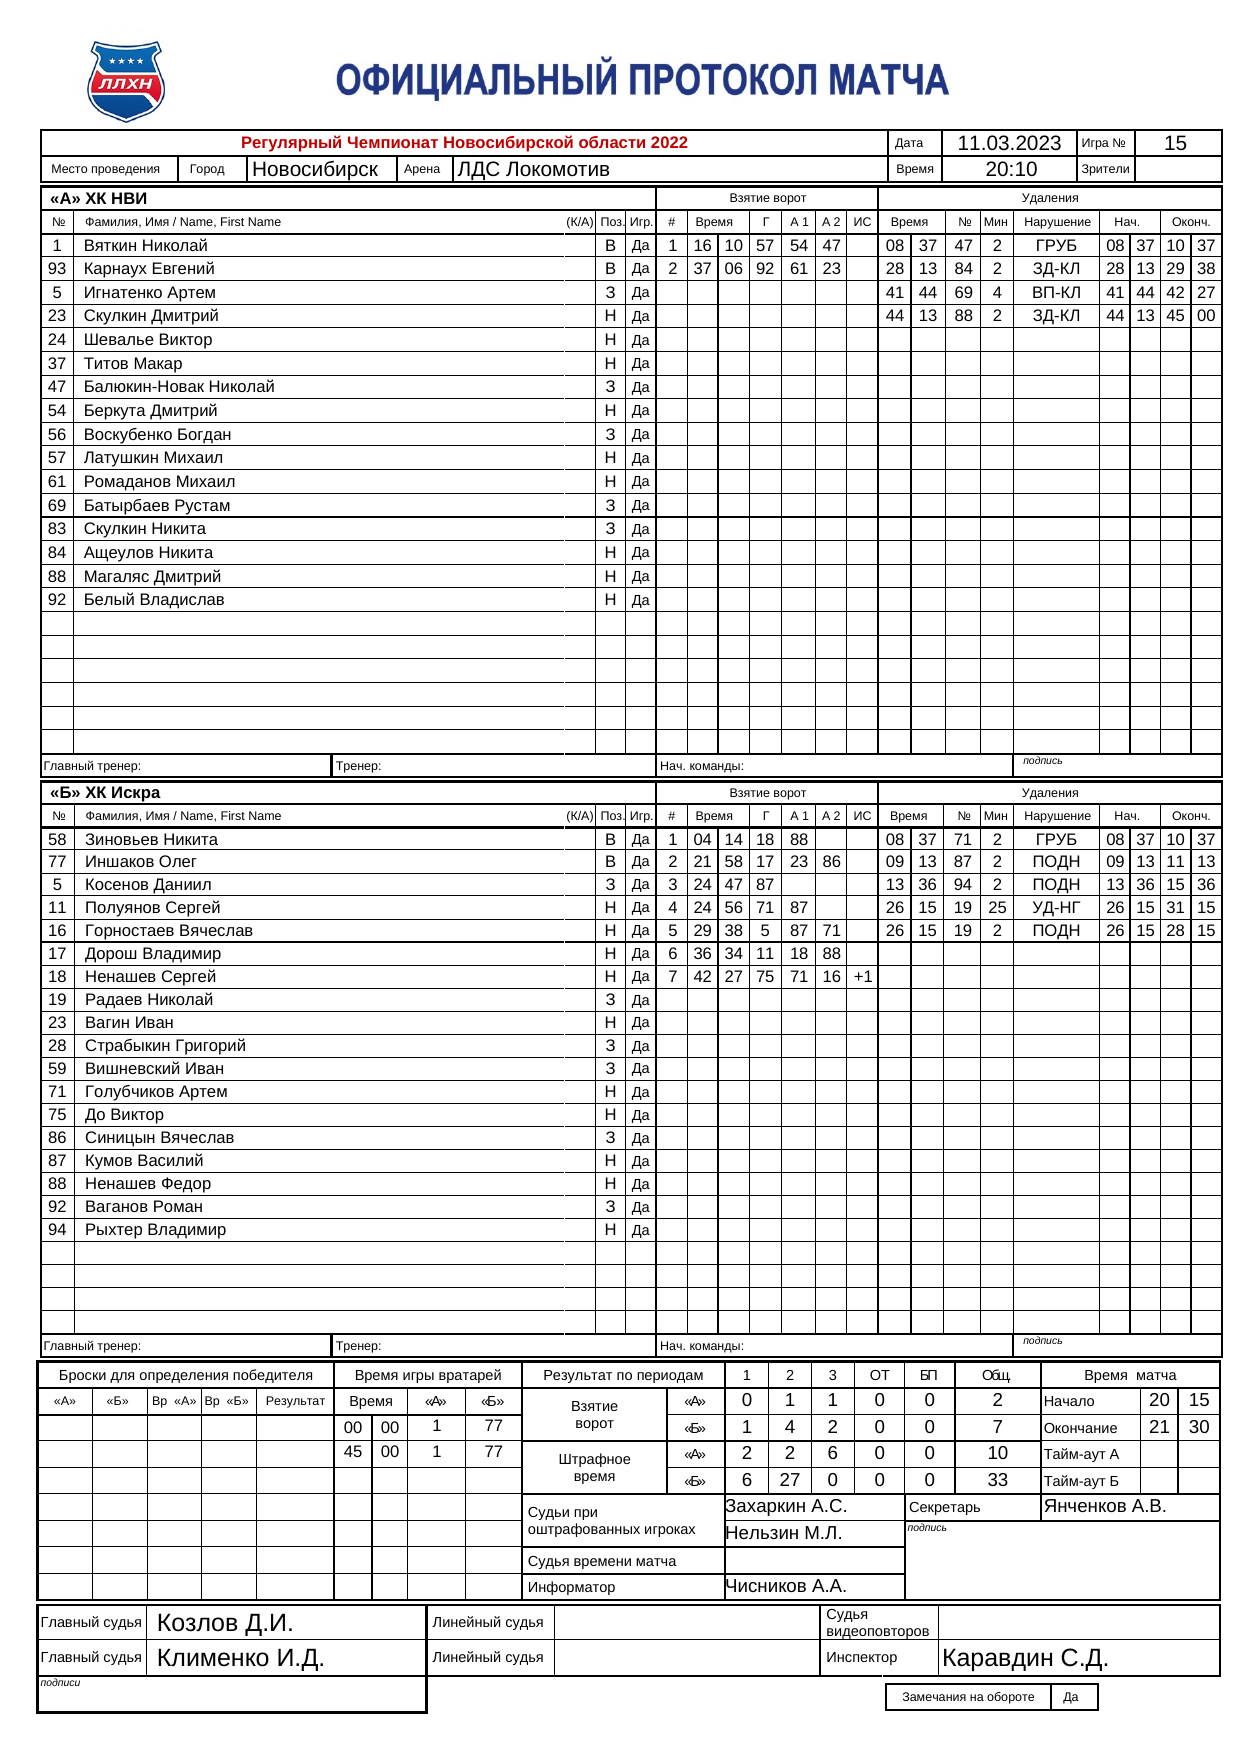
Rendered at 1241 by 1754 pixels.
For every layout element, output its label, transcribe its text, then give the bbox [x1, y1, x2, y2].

table_cell Да [626, 423, 655, 445]
table_cell Город [179, 157, 246, 181]
table_cell [1100, 541, 1129, 564]
table_cell 16 [688, 235, 717, 256]
table_cell 10 [1161, 235, 1190, 256]
table_cell [688, 1150, 717, 1172]
table_cell [750, 612, 781, 634]
table_cell [1161, 943, 1190, 964]
table_cell [847, 352, 877, 374]
table_cell Секретарь [906, 1495, 1040, 1520]
table_cell [1131, 730, 1160, 753]
table_cell «А» [668, 1442, 724, 1467]
table_cell [688, 1196, 717, 1218]
table_cell [879, 399, 910, 422]
table_cell [565, 470, 595, 493]
table_header Игра № [1078, 131, 1134, 155]
table_cell З [596, 874, 625, 895]
table_cell [657, 989, 687, 1011]
table_cell [782, 565, 815, 587]
table_cell [782, 518, 815, 540]
table_cell [912, 1012, 943, 1033]
table_cell [688, 446, 717, 469]
table_cell подпись [1014, 755, 1221, 776]
table_cell [847, 1104, 877, 1126]
table_cell [1192, 966, 1221, 987]
table_cell [1014, 565, 1099, 587]
table_cell [596, 1288, 625, 1310]
table_cell Да [626, 565, 655, 587]
table_cell [719, 612, 749, 634]
table_cell [816, 1081, 846, 1103]
table_cell [847, 1265, 877, 1287]
table_cell [816, 1219, 846, 1241]
table_cell [879, 1127, 910, 1149]
table_cell Страбыкин Григорий [75, 1035, 564, 1057]
table_cell [657, 588, 687, 611]
table_cell [912, 612, 945, 634]
table_cell Нельзин М.Л. [726, 1521, 904, 1546]
table_cell [565, 352, 595, 374]
table_cell [42, 1288, 74, 1310]
table_cell [912, 1265, 943, 1287]
table_cell [750, 1012, 781, 1033]
table_cell [148, 1547, 201, 1573]
table_cell [912, 707, 945, 729]
table_cell Судья времени матча [523, 1548, 724, 1573]
table_cell [1014, 1127, 1099, 1149]
table_cell Зиновьев Никита [75, 829, 564, 849]
table_cell Фамилия, Имя / Name, First Name [74, 211, 565, 233]
table_cell [1161, 423, 1190, 445]
table_cell 2 [657, 257, 687, 280]
table_cell 11 [750, 943, 781, 964]
table_cell [1014, 376, 1099, 398]
table_cell [1161, 494, 1190, 516]
table_cell [1131, 494, 1160, 516]
table_cell Латушкин Михаил [74, 446, 564, 469]
table_cell 58 [42, 829, 74, 849]
table_cell Да [626, 1127, 655, 1149]
table_cell [565, 966, 595, 987]
table_cell «Б» [668, 1468, 724, 1493]
table_cell [408, 1574, 465, 1599]
table_cell Да [626, 281, 655, 303]
table_cell [688, 659, 717, 682]
table_cell [782, 1196, 815, 1218]
table_cell [750, 541, 781, 564]
table_cell 38 [1192, 257, 1221, 280]
table_cell Инспектор [821, 1640, 938, 1675]
table_cell [466, 1494, 521, 1520]
table_cell [719, 1219, 749, 1241]
table_cell 56 [42, 423, 73, 445]
table_header ОТ [855, 1363, 904, 1387]
table_cell [39, 1494, 92, 1520]
table_header Время игры вратарей [335, 1363, 521, 1387]
table_cell [782, 730, 815, 753]
table_cell Ненашев Сергей [75, 966, 564, 987]
table_cell [816, 1127, 846, 1149]
table_cell [657, 518, 687, 540]
table_cell [1100, 352, 1129, 374]
table_cell [42, 636, 73, 658]
table_cell [946, 541, 980, 564]
table_cell [912, 1219, 943, 1241]
table_cell [1131, 1127, 1160, 1149]
table_cell ПОДН [1014, 850, 1099, 872]
table_cell [626, 707, 655, 729]
table_cell 0 [855, 1415, 904, 1440]
table_cell [750, 565, 781, 587]
table_cell [1131, 966, 1160, 987]
table_cell [657, 1265, 687, 1287]
table_cell [847, 494, 877, 516]
table_cell [750, 1288, 781, 1310]
table_cell [688, 707, 717, 729]
table_cell 23 [42, 1012, 74, 1033]
table_cell [1014, 989, 1099, 1011]
table_cell [981, 423, 1013, 445]
table_cell Н [596, 541, 625, 564]
table_cell [782, 1288, 815, 1310]
table_cell [1131, 659, 1160, 682]
table_cell 31 [1161, 896, 1190, 918]
table_cell Белый Владислав [74, 588, 564, 611]
table_cell [944, 1311, 980, 1333]
table_cell Линейный судья [428, 1606, 554, 1639]
table_cell [782, 588, 815, 611]
table_cell [912, 1081, 943, 1103]
table_cell [565, 850, 595, 872]
table_cell [596, 659, 625, 682]
table_cell 71 [816, 920, 846, 941]
table_cell 87 [750, 874, 781, 895]
table_cell [565, 588, 595, 611]
table_cell [1131, 541, 1160, 564]
table_cell [816, 1035, 846, 1057]
table_cell 4 [657, 896, 687, 918]
table_cell 2 [981, 920, 1013, 941]
table_cell [565, 1104, 595, 1126]
table_cell ПОДН [1014, 874, 1099, 895]
table_cell [946, 328, 980, 351]
table_cell [657, 1311, 687, 1333]
table_cell 16 [816, 966, 846, 987]
table_cell 26 [879, 920, 910, 941]
table_cell Да [626, 943, 655, 964]
table_cell Н [596, 943, 625, 964]
table_cell [1131, 446, 1160, 469]
table_cell 45 [335, 1441, 371, 1467]
table_header Время матча [1042, 1363, 1219, 1387]
table_cell [335, 1521, 371, 1546]
table_cell 2 [981, 257, 1013, 280]
table_cell (К/А) [565, 211, 595, 233]
table_cell [1100, 470, 1129, 493]
table_cell [782, 494, 815, 516]
table_cell [1014, 707, 1099, 729]
table_cell 88 [816, 943, 846, 964]
table_cell [688, 352, 717, 374]
table_cell Н [596, 1081, 625, 1103]
table_cell [1014, 328, 1099, 351]
table_cell [750, 446, 781, 469]
table_cell [335, 1468, 371, 1493]
table_cell [782, 659, 815, 682]
table_cell Вр «А» [148, 1389, 201, 1413]
table_cell Синицын Вячеслав [75, 1127, 564, 1149]
table_cell [1192, 1150, 1221, 1172]
table_cell [565, 874, 595, 895]
table_cell Нарушение [1014, 211, 1099, 233]
table_cell [1192, 565, 1221, 587]
table_cell 26 [1100, 896, 1129, 918]
table_cell 28 [1100, 257, 1129, 280]
table_cell [719, 1081, 749, 1103]
table_cell [944, 966, 980, 987]
table_cell Нач. команды: [657, 1335, 1012, 1356]
table_cell [1161, 966, 1190, 987]
table_cell 24 [688, 896, 717, 918]
table_cell [1131, 1219, 1160, 1241]
table_cell [373, 1521, 407, 1546]
table_cell [688, 1081, 717, 1103]
table_cell Нач. [1100, 805, 1160, 826]
table_cell 04 [688, 829, 717, 849]
table_header Общ. [956, 1363, 1040, 1387]
table_cell [1100, 494, 1129, 516]
table_cell [981, 518, 1013, 540]
table_cell [816, 541, 846, 564]
table_cell [39, 1441, 92, 1467]
table_cell [1161, 659, 1190, 682]
table_cell [1100, 966, 1129, 987]
table_cell [1192, 989, 1221, 1011]
table_cell подпись [906, 1522, 1219, 1599]
table_cell Чисников А.А. [726, 1575, 904, 1599]
table_cell [373, 1574, 407, 1599]
table_cell [555, 1640, 819, 1675]
table_cell [719, 1058, 749, 1079]
table_cell [981, 1150, 1013, 1172]
table_cell 10 [719, 235, 749, 256]
table_cell 17 [42, 943, 74, 964]
table_cell 0 [905, 1415, 954, 1440]
table_cell [688, 1242, 717, 1264]
table_cell [1161, 588, 1190, 611]
table_cell Время [879, 211, 945, 233]
table_cell Вр «Б» [202, 1389, 256, 1413]
table_cell 20:10 [943, 157, 1076, 181]
table_cell [816, 829, 846, 849]
table_cell 37 [1192, 235, 1221, 256]
table_cell Да [626, 446, 655, 469]
table_cell [981, 730, 1013, 753]
table_cell 92 [42, 1196, 74, 1218]
table_cell [408, 1547, 465, 1573]
table_cell Да [626, 257, 655, 280]
table_cell № [42, 211, 73, 233]
table_cell Тайм-аут Б [1042, 1468, 1140, 1493]
table_cell 69 [946, 281, 980, 303]
table_cell 3 [657, 874, 687, 895]
table_cell Н [596, 328, 625, 351]
table_cell [912, 541, 945, 564]
table_cell Время [879, 805, 943, 826]
table_cell [1161, 1288, 1190, 1310]
table_cell [257, 1441, 333, 1467]
table_cell 28 [879, 257, 910, 280]
table_cell 19 [42, 989, 74, 1011]
table_cell [1161, 446, 1190, 469]
table_cell [847, 920, 877, 941]
table_cell [1192, 1288, 1221, 1310]
table_cell [750, 281, 781, 303]
table_cell Дорош Владимир [75, 943, 564, 964]
table_cell [1099, 1682, 1220, 1711]
table_cell [1179, 1468, 1219, 1493]
table_cell [1192, 494, 1221, 516]
table_cell [847, 565, 877, 587]
table_cell [981, 1265, 1013, 1287]
table_cell [626, 1265, 655, 1287]
table_cell [879, 966, 910, 987]
table_cell [912, 1127, 943, 1149]
table_cell [335, 1547, 371, 1573]
table_cell [596, 707, 625, 729]
table_cell [944, 1104, 980, 1126]
table_cell [688, 518, 717, 540]
table_cell 26 [879, 896, 910, 918]
table_cell [946, 659, 980, 682]
table_cell Нарушение [1014, 805, 1099, 826]
table_cell 44 [879, 305, 910, 327]
table_cell [257, 1494, 333, 1520]
table_cell Зрители [1078, 157, 1134, 181]
table_cell [750, 1265, 781, 1287]
table_cell [466, 1547, 521, 1573]
table_cell [944, 1081, 980, 1103]
table_cell Да [626, 588, 655, 611]
table_cell [1161, 376, 1190, 398]
table_cell [1136, 157, 1221, 181]
table_cell [719, 1242, 749, 1264]
table_cell [1014, 1104, 1099, 1126]
table_cell [981, 1058, 1013, 1079]
table_cell [74, 659, 564, 682]
table_cell 87 [782, 896, 815, 918]
table_cell [782, 376, 815, 398]
table_cell [688, 399, 717, 422]
table_cell [1131, 399, 1160, 422]
table_cell [750, 1219, 781, 1241]
table_cell 13 [912, 850, 943, 872]
table_cell 37 [1131, 235, 1160, 256]
table_header Дата [889, 131, 941, 155]
table_cell 93 [42, 257, 73, 280]
table_cell [565, 989, 595, 1011]
table_cell [1192, 1104, 1221, 1126]
table_cell [1014, 1219, 1099, 1241]
table_cell [1161, 352, 1190, 374]
table_cell [912, 494, 945, 516]
table_cell [879, 1012, 910, 1033]
table_cell [816, 376, 846, 398]
picture [5, 28, 1179, 129]
table_cell [555, 1606, 819, 1639]
table_cell [946, 707, 980, 729]
table_cell [93, 1521, 147, 1546]
table_cell [565, 518, 595, 540]
table_cell [847, 423, 877, 445]
table_cell З [596, 1196, 625, 1218]
table_cell [750, 683, 781, 706]
table_cell [657, 612, 687, 634]
table_cell [688, 683, 717, 706]
table_cell [946, 446, 980, 469]
table_cell [657, 636, 687, 658]
table_cell [782, 1035, 815, 1057]
table_cell +1 [847, 966, 877, 987]
table_cell [946, 423, 980, 445]
table_cell [1014, 1265, 1099, 1287]
table_cell [1192, 399, 1221, 422]
table_cell [1100, 1173, 1129, 1195]
table_cell [1014, 541, 1099, 564]
table_cell [657, 1012, 687, 1033]
table_cell [912, 423, 945, 445]
table_cell 75 [750, 966, 781, 987]
table_cell 11 [1161, 850, 1190, 872]
table_cell [1131, 376, 1160, 398]
table_cell Линейный судья [428, 1640, 554, 1675]
table_cell [879, 1242, 910, 1264]
table_cell [565, 399, 595, 422]
table_cell [1192, 1311, 1221, 1333]
table_cell [981, 707, 1013, 729]
table_cell Г [750, 211, 781, 233]
table_cell № [42, 805, 74, 826]
table_cell [719, 305, 749, 327]
table_cell А 1 [782, 211, 815, 233]
table_cell [879, 659, 910, 682]
table_cell Время [889, 157, 941, 181]
table_cell [1161, 707, 1190, 729]
table_cell [847, 281, 877, 303]
table_cell Янченков А.В. [1042, 1495, 1219, 1520]
table_cell [1014, 1311, 1099, 1333]
table_cell [1014, 423, 1099, 445]
table_cell [912, 376, 945, 398]
table_cell [626, 730, 655, 753]
table_cell [816, 683, 846, 706]
table_cell [39, 1416, 92, 1440]
table_header 2 [769, 1363, 811, 1387]
table_cell [1192, 328, 1221, 351]
table_cell (К/А) [565, 805, 595, 826]
table_cell [719, 730, 749, 753]
table_cell [816, 1058, 846, 1079]
table_cell [596, 1265, 625, 1287]
table_cell [1100, 707, 1129, 729]
table_cell [42, 659, 73, 682]
table_cell [202, 1468, 256, 1493]
table_cell [944, 943, 980, 964]
table_cell 15 [1192, 920, 1221, 941]
table_cell 1 [657, 235, 687, 256]
table_cell [879, 683, 910, 706]
table_cell 87 [42, 1150, 74, 1172]
table_cell [688, 730, 717, 753]
table_cell [657, 1150, 687, 1172]
table_cell [944, 1196, 980, 1218]
table_cell [657, 352, 687, 374]
table_cell [1161, 989, 1190, 1011]
table_cell [782, 1242, 815, 1264]
table_cell «Б» [93, 1389, 147, 1413]
table_cell [879, 423, 910, 445]
table_cell [816, 328, 846, 351]
table_cell [816, 399, 846, 422]
table_cell [946, 683, 980, 706]
table_cell [847, 707, 877, 729]
table_cell [1100, 1219, 1129, 1241]
table_cell [1100, 1012, 1129, 1033]
table_cell 00 [1192, 305, 1221, 327]
table_cell [719, 1012, 749, 1033]
table_cell 28 [1161, 920, 1190, 941]
table_cell [565, 707, 595, 729]
table_cell [719, 1288, 749, 1310]
table_cell [750, 1035, 781, 1057]
table_cell [912, 352, 945, 374]
table_cell 13 [912, 305, 945, 327]
table_cell [565, 1150, 595, 1172]
table_cell 54 [782, 235, 815, 256]
table_cell [981, 943, 1013, 964]
table_cell [719, 446, 749, 469]
table_cell Н [596, 305, 625, 327]
table_cell Да [626, 518, 655, 540]
table_cell [565, 943, 595, 964]
table_cell [816, 1173, 846, 1195]
table_cell 1 [812, 1389, 854, 1413]
table_cell [847, 989, 877, 1011]
table_cell [565, 328, 595, 351]
table_cell 13 [1131, 257, 1160, 280]
table_cell [335, 1494, 371, 1520]
table_cell [688, 1035, 717, 1057]
table_cell З [596, 1127, 625, 1149]
table_cell [782, 1081, 815, 1103]
table_cell 17 [750, 850, 781, 872]
table_cell [750, 730, 781, 753]
table_cell [879, 494, 910, 516]
table_cell Поз. [596, 211, 625, 233]
table_cell 92 [750, 257, 781, 280]
table_cell [565, 1288, 595, 1310]
table_cell [1131, 707, 1160, 729]
table_cell [719, 352, 749, 374]
table_cell [883, 1677, 1220, 1681]
table_cell [912, 683, 945, 706]
table_cell [1100, 1311, 1129, 1333]
table_cell [257, 1416, 333, 1440]
table_cell [1161, 730, 1190, 753]
table_cell 77 [466, 1416, 521, 1440]
table_cell 18 [42, 966, 74, 987]
table_cell [1192, 659, 1221, 682]
table_cell Магаляс Дмитрий [74, 565, 564, 587]
table_cell [688, 1173, 717, 1195]
table_cell Игнатенко Артем [74, 281, 564, 303]
table_cell [750, 328, 781, 351]
table_cell А 2 [816, 805, 846, 826]
table_cell З [596, 494, 625, 516]
table_cell [688, 1012, 717, 1033]
table_cell [847, 328, 877, 351]
table_cell [782, 1104, 815, 1126]
table_cell Оконч. [1161, 211, 1221, 233]
table_cell [847, 541, 877, 564]
table_cell 15 [912, 920, 943, 941]
table_cell 0 [855, 1468, 904, 1493]
table_cell [750, 1058, 781, 1079]
table_cell [981, 659, 1013, 682]
table_cell [1192, 707, 1221, 729]
table_cell Ваганов Роман [75, 1196, 564, 1218]
table_cell [39, 1468, 92, 1493]
table_cell Место проведения [42, 157, 177, 181]
table_cell [1161, 328, 1190, 351]
table_cell [1131, 1196, 1160, 1218]
table_cell [1192, 588, 1221, 611]
table_cell [847, 1035, 877, 1057]
table_cell [565, 541, 595, 564]
table_cell В [596, 829, 625, 849]
table_cell 13 [1100, 874, 1129, 895]
table_cell [879, 1150, 910, 1172]
table_cell [719, 541, 749, 564]
table_cell [688, 636, 717, 658]
table_cell [1131, 470, 1160, 493]
table_cell [565, 1081, 595, 1103]
table_cell 0 [905, 1468, 954, 1493]
table_cell [782, 1012, 815, 1033]
table_cell [847, 1081, 877, 1103]
table_cell [1192, 943, 1221, 964]
table_cell Да [626, 920, 655, 941]
table_cell Оконч. [1161, 805, 1221, 826]
table_cell [816, 1242, 846, 1264]
table_cell [688, 305, 717, 327]
table_cell № [944, 805, 980, 826]
table_cell [879, 730, 910, 753]
table_cell 71 [944, 829, 980, 849]
table_cell [565, 446, 595, 469]
table_cell [688, 494, 717, 516]
table_cell [1192, 1219, 1221, 1241]
table_cell [688, 1104, 717, 1126]
table_cell [408, 1468, 465, 1493]
table_cell Горностаев Вячеслав [75, 920, 564, 941]
table_cell 56 [719, 896, 749, 918]
table_cell [719, 565, 749, 587]
table_cell [688, 541, 717, 564]
table_cell [257, 1574, 333, 1599]
table_cell [912, 659, 945, 682]
table_cell Да [626, 1150, 655, 1172]
table_cell 94 [42, 1219, 74, 1241]
table_cell 88 [42, 565, 73, 587]
table_cell [565, 636, 595, 658]
table_cell 71 [782, 966, 815, 987]
table_cell подпись [1014, 1335, 1221, 1356]
table_cell [719, 1035, 749, 1057]
table_cell ГРУБ [1014, 829, 1099, 849]
table_cell [782, 399, 815, 422]
table_cell [944, 1127, 980, 1149]
table_cell 44 [912, 281, 945, 303]
table_cell [944, 1242, 980, 1264]
table_cell [657, 470, 687, 493]
table_cell Главный тренер: [42, 1335, 330, 1356]
table_cell ВП-КЛ [1014, 281, 1099, 303]
table_cell [879, 612, 910, 634]
table_cell [879, 541, 910, 564]
table_cell [719, 636, 749, 658]
table_cell [1131, 518, 1160, 540]
table_cell 7 [657, 966, 687, 987]
table_cell [657, 659, 687, 682]
table_cell [944, 1035, 980, 1057]
table_cell [408, 1521, 465, 1546]
table_cell [42, 612, 73, 634]
table_cell В [596, 257, 625, 280]
table_cell [657, 1288, 687, 1310]
table_cell 13 [1131, 305, 1160, 327]
table_cell [657, 1242, 687, 1264]
table_cell Н [596, 920, 625, 941]
table_header Взятие ворот [657, 783, 877, 803]
table_cell [1014, 1242, 1099, 1264]
table_cell [750, 352, 781, 374]
table_cell [93, 1574, 147, 1599]
table_cell 54 [42, 399, 73, 422]
table_cell [782, 1311, 815, 1333]
table_cell Да [626, 829, 655, 849]
table_cell [750, 1127, 781, 1149]
table_cell ЗД-КЛ [1014, 257, 1099, 280]
table_cell 30 [1179, 1415, 1219, 1440]
table_cell [1161, 1311, 1190, 1333]
table_cell [847, 1058, 877, 1079]
table_cell [1100, 1081, 1129, 1103]
table_cell 0 [905, 1442, 954, 1467]
table_cell [719, 989, 749, 1011]
table_cell [1161, 1127, 1190, 1149]
table_cell 2 [981, 850, 1013, 872]
table_cell 61 [42, 470, 73, 493]
table_cell 86 [42, 1127, 74, 1149]
table_cell [1192, 541, 1221, 564]
table_cell 47 [946, 235, 980, 256]
table_cell Тренер: [333, 1335, 655, 1356]
table_cell [1100, 588, 1129, 611]
table_cell 84 [946, 257, 980, 280]
table_cell 08 [879, 235, 910, 256]
table_cell [912, 730, 945, 753]
table_cell [657, 541, 687, 564]
table_cell [1192, 518, 1221, 540]
table_cell 0 [855, 1389, 904, 1413]
table_cell Н [596, 966, 625, 987]
table_cell [1014, 730, 1099, 753]
table_cell [816, 989, 846, 1011]
table_cell [1100, 423, 1129, 445]
table_cell [750, 376, 781, 398]
table_cell [1161, 565, 1190, 587]
table_cell Н [596, 1104, 625, 1126]
table_cell Н [596, 470, 625, 493]
table_cell [1100, 659, 1129, 682]
table_cell [946, 588, 980, 611]
table_cell Г [750, 805, 781, 826]
table_cell [596, 636, 625, 658]
table_cell [981, 541, 1013, 564]
table_cell [816, 1012, 846, 1033]
table_cell [816, 896, 846, 918]
table_cell [782, 1173, 815, 1195]
table_cell 15 [1179, 1389, 1219, 1413]
table_cell 36 [1131, 874, 1160, 895]
table_cell [782, 874, 815, 895]
table_cell [981, 446, 1013, 469]
table_cell 15 [1131, 896, 1160, 918]
table_cell [39, 1521, 92, 1546]
table_cell [626, 659, 655, 682]
table_cell Время [335, 1389, 407, 1413]
table_cell 0 [905, 1389, 954, 1413]
table_cell [750, 707, 781, 729]
table_cell [750, 470, 781, 493]
table_cell [202, 1521, 256, 1546]
table_cell [1192, 683, 1221, 706]
table_cell [816, 707, 846, 729]
table_cell Да [626, 874, 655, 895]
table_cell [1192, 1012, 1221, 1033]
table_cell [847, 518, 877, 540]
table_cell [719, 1150, 749, 1172]
table_cell Арена [398, 157, 452, 181]
table_header Да [1052, 1685, 1097, 1709]
table_cell 5 [42, 281, 73, 303]
table_cell Да [626, 328, 655, 351]
table_cell [1100, 565, 1129, 587]
table_cell [981, 683, 1013, 706]
table_cell [657, 1104, 687, 1126]
table_cell [750, 588, 781, 611]
table_cell [1100, 1196, 1129, 1218]
table_cell [74, 683, 564, 706]
table_cell [719, 328, 749, 351]
table_cell [1161, 399, 1190, 422]
table_header БП [905, 1363, 954, 1387]
table_cell [912, 943, 943, 964]
table_cell 2 [981, 305, 1013, 327]
table_cell [657, 305, 687, 327]
table_cell [981, 399, 1013, 422]
table_cell [1100, 446, 1129, 469]
table_cell 14 [719, 829, 749, 849]
table_cell Штрафное время [523, 1442, 666, 1493]
table_cell [1192, 1035, 1221, 1057]
table_cell 88 [782, 829, 815, 849]
table_cell [1131, 989, 1160, 1011]
table_cell Да [626, 352, 655, 374]
table_cell [596, 683, 625, 706]
table_cell Игр. [626, 211, 655, 233]
table_cell [1192, 352, 1221, 374]
table_cell 38 [719, 920, 749, 941]
table_cell [657, 1173, 687, 1195]
table_cell Да [626, 541, 655, 564]
table_cell [1192, 376, 1221, 398]
table_cell [1100, 399, 1129, 422]
table_cell [1014, 1150, 1099, 1172]
table_cell [565, 1265, 595, 1287]
table_cell [626, 1242, 655, 1264]
table_cell «Б» [668, 1415, 724, 1440]
table_cell [946, 565, 980, 587]
table_cell [1014, 1196, 1099, 1218]
table_cell [750, 989, 781, 1011]
table_cell [912, 1242, 943, 1264]
table_cell [981, 1219, 1013, 1241]
table_cell [596, 1311, 625, 1333]
table_cell 71 [750, 896, 781, 918]
table_cell [879, 470, 910, 493]
table_cell 47 [719, 874, 749, 895]
table_cell Да [626, 1104, 655, 1126]
table_cell 00 [335, 1416, 371, 1440]
table_cell Иншаков Олег [75, 850, 564, 872]
table_cell [42, 1242, 74, 1264]
table_cell 37 [1192, 829, 1221, 849]
table_cell [1161, 612, 1190, 634]
table_cell [565, 1012, 595, 1033]
table_cell [42, 730, 73, 753]
table_cell 58 [719, 850, 749, 872]
table_cell [1014, 1081, 1099, 1103]
table_cell [565, 305, 595, 327]
table_cell 2 [769, 1442, 811, 1467]
table_cell [626, 1288, 655, 1310]
table_cell [946, 730, 980, 753]
table_cell 5 [657, 920, 687, 941]
table_cell 08 [1100, 829, 1129, 849]
table_cell Ащеулов Никита [74, 541, 564, 564]
table_cell [75, 1242, 564, 1264]
table_cell Скулкин Никита [74, 518, 564, 540]
table_cell [1161, 1150, 1190, 1172]
table_cell 27 [719, 966, 749, 987]
table_cell 87 [944, 850, 980, 872]
table_cell [1131, 1081, 1160, 1103]
table_cell [782, 636, 815, 658]
table_cell [750, 423, 781, 445]
table_cell [1014, 588, 1099, 611]
table_cell [847, 1012, 877, 1033]
table_cell [944, 1219, 980, 1241]
table_cell [847, 636, 877, 658]
table_cell [565, 1242, 595, 1264]
table_cell [816, 636, 846, 658]
table_cell [1100, 1150, 1129, 1172]
table_cell [847, 683, 877, 706]
table_cell [148, 1521, 201, 1546]
table_cell [946, 376, 980, 398]
table_cell Вагин Иван [75, 1012, 564, 1033]
table_cell [596, 1242, 625, 1264]
table_cell Нач. команды: [657, 755, 1012, 776]
table_cell [1014, 494, 1099, 516]
table_cell 4 [981, 281, 1013, 303]
table_cell [1192, 1173, 1221, 1195]
table_cell [657, 399, 687, 422]
table_cell [74, 707, 564, 729]
table_cell [719, 1265, 749, 1287]
table_cell [202, 1494, 256, 1520]
table_cell [1131, 636, 1160, 658]
table_cell [981, 636, 1013, 658]
table_cell 0 [855, 1442, 904, 1467]
table_cell [912, 446, 945, 469]
table_cell А 1 [782, 805, 815, 826]
table_cell [466, 1521, 521, 1546]
table_cell [1192, 470, 1221, 493]
table_cell [657, 1058, 687, 1079]
table_cell [202, 1574, 256, 1599]
table_cell 23 [782, 850, 815, 872]
table_cell [847, 659, 877, 682]
table_cell [657, 1081, 687, 1103]
table_cell [981, 470, 1013, 493]
table_cell [1192, 612, 1221, 634]
table_cell 24 [688, 874, 717, 895]
table_cell Беркута Дмитрий [74, 399, 564, 422]
table_cell Поз. [596, 805, 625, 826]
table_cell [688, 588, 717, 611]
table_cell [719, 1127, 749, 1149]
table_cell [93, 1494, 147, 1520]
table_cell ИС [847, 805, 877, 826]
table_cell [879, 1196, 910, 1218]
table_cell 15 [1131, 920, 1160, 941]
table_cell [1131, 565, 1160, 587]
table_cell [719, 707, 749, 729]
table_cell Н [596, 352, 625, 374]
table_cell [1100, 1104, 1129, 1126]
table_cell Ромаданов Михаил [74, 470, 564, 493]
table_cell [847, 305, 877, 327]
table_cell Радаев Николай [75, 989, 564, 1011]
table_cell 09 [879, 850, 910, 872]
table_cell 42 [1161, 281, 1190, 303]
table_cell [688, 281, 717, 303]
table_cell [1100, 636, 1129, 658]
table_cell [946, 470, 980, 493]
table_cell Да [626, 1058, 655, 1079]
table_cell З [596, 989, 625, 1011]
table_cell Новосибирск [248, 157, 396, 181]
table_cell [879, 1081, 910, 1103]
table_cell [816, 470, 846, 493]
table_cell [148, 1441, 201, 1467]
table_cell [719, 1311, 749, 1333]
table_cell 21 [688, 850, 717, 872]
table_cell [202, 1441, 256, 1467]
table_cell 42 [688, 966, 717, 987]
table_cell [946, 352, 980, 374]
table_cell [879, 518, 910, 540]
table_cell [719, 683, 749, 706]
table_cell 2 [981, 829, 1013, 849]
table_cell Вяткин Николай [74, 235, 564, 256]
table_cell [1131, 1150, 1160, 1172]
table_cell [1014, 1035, 1099, 1057]
table_cell [1161, 636, 1190, 658]
table_cell 44 [1131, 281, 1160, 303]
table_cell [1014, 1012, 1099, 1033]
table_cell [1161, 1012, 1190, 1033]
table_cell [726, 1548, 904, 1573]
table_cell [719, 376, 749, 398]
table_cell [75, 1265, 564, 1287]
table_cell [879, 1265, 910, 1287]
table_cell [1192, 1196, 1221, 1218]
table_cell [1131, 943, 1160, 964]
table_cell [1014, 518, 1099, 540]
table_cell [912, 1311, 943, 1333]
table_cell До Виктор [75, 1104, 564, 1126]
table_cell [657, 683, 687, 706]
table_cell З [596, 1035, 625, 1057]
table_cell [1192, 1058, 1221, 1079]
table_cell [912, 470, 945, 493]
table_cell 6 [812, 1442, 854, 1467]
table_cell Нач. [1100, 211, 1160, 233]
table_cell ИС [847, 211, 877, 233]
table_cell [565, 1173, 595, 1195]
table_cell [1161, 470, 1190, 493]
table_cell Н [596, 565, 625, 587]
table_cell 61 [782, 257, 815, 280]
table_cell [93, 1416, 147, 1440]
table_cell [257, 1468, 333, 1493]
table_cell [565, 235, 595, 256]
table_cell 00 [373, 1416, 407, 1440]
table_cell [719, 659, 749, 682]
table_cell Н [596, 446, 625, 469]
table_cell Да [626, 896, 655, 918]
table_cell [912, 1196, 943, 1218]
table_cell [719, 281, 749, 303]
table_cell Окончание [1042, 1415, 1140, 1440]
table_cell [912, 636, 945, 658]
table_cell [816, 565, 846, 587]
table_cell [688, 1058, 717, 1079]
table_cell [719, 1173, 749, 1195]
table_cell [750, 518, 781, 540]
table_cell [939, 1606, 1219, 1639]
table_cell [565, 494, 595, 516]
table_cell [657, 707, 687, 729]
table_cell Да [626, 376, 655, 398]
table_cell 27 [1192, 281, 1221, 303]
table_cell [1014, 943, 1099, 964]
table_cell [782, 707, 815, 729]
table_cell Фамилия, Имя / Name, First Name [75, 805, 565, 826]
table_cell [688, 423, 717, 445]
table_cell [816, 281, 846, 303]
table_cell 18 [750, 829, 781, 849]
table_cell 08 [879, 829, 910, 849]
table_cell 37 [688, 257, 717, 280]
table_header Замечания на обороте [887, 1685, 1050, 1709]
table_cell 33 [956, 1468, 1040, 1493]
table_cell 25 [981, 896, 1013, 918]
table_cell [879, 989, 910, 1011]
table_cell [1161, 1219, 1190, 1241]
table_cell З [596, 518, 625, 540]
table_cell [847, 874, 877, 895]
table_cell [1100, 612, 1129, 634]
table_cell 13 [879, 874, 910, 895]
table_cell [847, 850, 877, 872]
table_cell 19 [944, 920, 980, 941]
table_cell [782, 683, 815, 706]
table_cell [42, 683, 73, 706]
table_header «Б» ХК Искра [42, 783, 655, 803]
table_cell 77 [466, 1441, 521, 1467]
table_cell [1161, 1242, 1190, 1264]
table_cell 10 [956, 1442, 1040, 1467]
table_cell [1192, 423, 1221, 445]
table_cell [1192, 1081, 1221, 1103]
table_cell [93, 1468, 147, 1493]
table_cell [688, 1311, 717, 1333]
table_cell Главный судья [39, 1640, 146, 1675]
table_cell № [946, 211, 980, 233]
table_cell 36 [1192, 874, 1221, 895]
table_cell Скулкин Дмитрий [74, 305, 564, 327]
table_cell [750, 1242, 781, 1264]
table_cell Да [626, 235, 655, 256]
table_cell [912, 565, 945, 587]
table_header 15 [1136, 131, 1221, 155]
table_cell Н [596, 399, 625, 422]
table_cell В [596, 850, 625, 872]
table_cell [879, 636, 910, 658]
table_cell [1141, 1468, 1177, 1493]
table_cell [879, 565, 910, 587]
table_cell [782, 1219, 815, 1241]
table_cell [565, 1058, 595, 1079]
table_cell Игр. [626, 805, 655, 826]
table_cell [626, 1311, 655, 1333]
table_cell 15 [912, 896, 943, 918]
table_cell 37 [1131, 829, 1160, 849]
table_cell [1014, 966, 1099, 987]
table_cell Ненашев Федор [75, 1173, 564, 1195]
table_cell [912, 1173, 943, 1195]
table_cell А 2 [816, 211, 846, 233]
table_cell [816, 446, 846, 469]
table_cell Да [626, 494, 655, 516]
table_cell [1192, 1265, 1221, 1287]
table_cell 1 [657, 829, 687, 849]
table_cell З [596, 1058, 625, 1079]
table_cell [782, 423, 815, 445]
table_cell [74, 612, 564, 634]
table_cell [847, 1150, 877, 1172]
table_cell [816, 494, 846, 516]
table_cell 84 [42, 541, 73, 564]
table_cell [944, 1288, 980, 1310]
table_cell 59 [42, 1058, 74, 1079]
table_cell 37 [912, 235, 945, 256]
table_cell [847, 1173, 877, 1195]
table_cell [847, 376, 877, 398]
table_cell Н [596, 1150, 625, 1172]
table_cell [39, 1547, 92, 1573]
table_cell 0 [812, 1468, 854, 1493]
table_cell [912, 966, 943, 987]
table_cell [148, 1416, 201, 1440]
table_cell 00 [373, 1441, 407, 1467]
table_cell # [657, 805, 687, 826]
table_cell 2 [726, 1442, 768, 1467]
table_cell 41 [879, 281, 910, 303]
table_cell Кумов Василий [75, 1150, 564, 1172]
table_cell [688, 1288, 717, 1310]
table_cell [847, 235, 877, 256]
table_cell 18 [782, 943, 815, 964]
table_cell «А» [39, 1389, 92, 1413]
table_cell [1014, 636, 1099, 658]
table_cell [1100, 376, 1129, 398]
table_cell Взятие ворот [523, 1389, 666, 1440]
table_cell [719, 494, 749, 516]
table_cell [1014, 352, 1099, 374]
table_cell Н [596, 588, 625, 611]
table_cell [1014, 659, 1099, 682]
table_cell [816, 305, 846, 327]
table_cell [688, 565, 717, 587]
table_cell [75, 1288, 564, 1310]
table_cell 36 [688, 943, 717, 964]
table_cell [1131, 1173, 1160, 1195]
table_header Броски для определения победителя [39, 1363, 333, 1387]
table_cell [912, 399, 945, 422]
table_cell [466, 1574, 521, 1599]
table_cell [1192, 1242, 1221, 1264]
table_cell [1131, 1311, 1160, 1333]
table_cell Воскубенко Богдан [74, 423, 564, 445]
table_cell [981, 565, 1013, 587]
table_cell 1 [408, 1441, 465, 1467]
table_cell [847, 612, 877, 634]
table_cell Рыхтер Владимир [75, 1219, 564, 1241]
table_cell [565, 1219, 595, 1241]
table_cell 57 [750, 235, 781, 256]
table_cell [879, 588, 910, 611]
table_cell [912, 328, 945, 351]
table_cell [879, 1173, 910, 1195]
table_cell [565, 565, 595, 587]
table_cell Голубчиков Артем [75, 1081, 564, 1103]
table_cell [688, 1127, 717, 1149]
table_header 3 [812, 1363, 854, 1387]
table_header Результат по периодам [523, 1363, 724, 1387]
table_cell [944, 1173, 980, 1195]
table_cell [42, 1265, 74, 1287]
table_cell [782, 1265, 815, 1287]
table_cell Карнаух Евгений [74, 257, 564, 280]
table_cell [879, 352, 910, 374]
table_cell [847, 257, 877, 280]
table_cell [946, 518, 980, 540]
table_cell [981, 1242, 1013, 1264]
table_cell [688, 328, 717, 351]
table_cell 36 [912, 874, 943, 895]
table_cell [148, 1574, 201, 1599]
table_cell [257, 1547, 333, 1573]
table_cell [657, 1127, 687, 1149]
table_cell [657, 281, 687, 303]
table_cell [750, 1311, 781, 1333]
table_cell [912, 1288, 943, 1310]
table_cell [879, 1035, 910, 1057]
table_cell [847, 399, 877, 422]
table_cell [74, 730, 564, 753]
table_cell Балюкин-Новак Николай [74, 376, 564, 398]
table_cell [912, 989, 943, 1011]
table_cell [719, 470, 749, 493]
table_cell [1100, 518, 1129, 540]
table_cell [1192, 636, 1221, 658]
table_cell [719, 588, 749, 611]
table_cell 23 [816, 257, 846, 280]
table_cell [782, 281, 815, 303]
table_cell 13 [1131, 850, 1160, 872]
table_cell [657, 494, 687, 516]
table_cell [981, 1012, 1013, 1033]
table_cell [1100, 328, 1129, 351]
table_cell [1100, 730, 1129, 753]
table_cell 94 [944, 874, 980, 895]
table_cell [1131, 1265, 1160, 1287]
table_cell [816, 1196, 846, 1218]
table_cell [565, 1196, 595, 1218]
table_cell 06 [719, 257, 749, 280]
table_cell 92 [42, 588, 73, 611]
table_cell [981, 1173, 1013, 1195]
table_cell [750, 1196, 781, 1218]
table_cell подписи [39, 1677, 425, 1711]
table_cell [816, 1150, 846, 1172]
table_cell [42, 707, 73, 729]
table_cell [688, 612, 717, 634]
table_cell [1161, 1081, 1190, 1103]
table_cell [1161, 1104, 1190, 1126]
table_cell Да [626, 470, 655, 493]
table_cell [688, 1219, 717, 1241]
table_cell 08 [1100, 235, 1129, 256]
table_cell [42, 1311, 74, 1333]
table_cell Главный судья [39, 1606, 146, 1639]
table_cell [879, 446, 910, 469]
table_cell [946, 399, 980, 422]
table_cell [816, 588, 846, 611]
table_cell 27 [769, 1468, 811, 1493]
table_cell [816, 1311, 846, 1333]
table_cell [782, 612, 815, 634]
table_cell [1131, 1288, 1160, 1310]
table_cell [1014, 470, 1099, 493]
table_cell [981, 376, 1013, 398]
table_cell [750, 1173, 781, 1195]
table_cell [847, 896, 877, 918]
table_cell Н [596, 896, 625, 918]
table_cell [912, 1035, 943, 1057]
table_cell [847, 829, 877, 849]
table_cell [719, 1196, 749, 1218]
table_cell Тайм-аут А [1042, 1441, 1140, 1467]
table_cell 86 [816, 850, 846, 872]
table_cell Время [688, 805, 749, 826]
table_cell [981, 1104, 1013, 1126]
table_cell [816, 1288, 846, 1310]
table_cell [1161, 683, 1190, 706]
table_cell [1100, 1035, 1129, 1057]
table_cell Начало [1042, 1389, 1140, 1413]
table_cell [782, 352, 815, 374]
table_cell [782, 470, 815, 493]
table_cell [1131, 1242, 1160, 1264]
table_cell [1131, 588, 1160, 611]
table_cell [1141, 1441, 1177, 1467]
table_cell ГРУБ [1014, 235, 1099, 256]
table_cell УД-НГ [1014, 896, 1099, 918]
table_cell [719, 423, 749, 445]
table_cell 15 [1192, 896, 1221, 918]
table_cell [816, 423, 846, 445]
table_cell [1014, 1058, 1099, 1079]
table_cell [750, 659, 781, 682]
table_cell 20 [1141, 1389, 1177, 1413]
table_header Удаления [879, 783, 1221, 803]
table_cell [688, 989, 717, 1011]
table_cell 1 [726, 1415, 768, 1440]
table_cell [782, 1127, 815, 1149]
table_cell 21 [1141, 1415, 1177, 1440]
table_cell [1131, 352, 1160, 374]
table_cell [565, 376, 595, 398]
table_cell [946, 636, 980, 658]
table_cell [719, 1104, 749, 1126]
table_cell Да [626, 850, 655, 872]
table_cell [1131, 683, 1160, 706]
table_cell 1 [408, 1416, 465, 1440]
table_cell [428, 1677, 882, 1711]
table_cell [879, 1288, 910, 1310]
table_cell 1 [42, 235, 73, 256]
table_cell [719, 399, 749, 422]
table_cell [1179, 1441, 1219, 1467]
table_cell Информатор [523, 1575, 724, 1599]
table_cell [782, 989, 815, 1011]
table_cell 26 [1100, 920, 1129, 941]
table_cell Тренер: [333, 755, 655, 776]
table_cell Шевалье Виктор [74, 328, 564, 351]
table_cell Да [626, 399, 655, 422]
table_cell 57 [42, 446, 73, 469]
table_cell 83 [42, 518, 73, 540]
table_cell [981, 1311, 1013, 1333]
table_cell [202, 1547, 256, 1573]
table_cell 13 [1192, 850, 1221, 872]
table_cell [1100, 1058, 1129, 1079]
table_cell Полуянов Сергей [75, 896, 564, 918]
table_cell [879, 328, 910, 351]
table_cell [750, 1081, 781, 1103]
table_cell [1161, 1196, 1190, 1218]
table_cell 47 [42, 376, 73, 398]
table_cell 6 [726, 1468, 768, 1493]
table_cell 88 [42, 1173, 74, 1195]
table_cell [1014, 683, 1099, 706]
table_cell Захаркин А.С. [726, 1495, 904, 1520]
table_cell 1 [769, 1389, 811, 1413]
table_cell [981, 328, 1013, 351]
table_cell Да [626, 989, 655, 1011]
table_header 11.03.2023 [943, 131, 1076, 155]
table_cell [912, 1104, 943, 1126]
table_cell З [596, 281, 625, 303]
table_cell [816, 874, 846, 895]
table_cell [202, 1416, 256, 1440]
table_cell [1131, 328, 1160, 351]
table_cell ЗД-КЛ [1014, 305, 1099, 327]
table_cell [847, 1196, 877, 1218]
table_cell [565, 896, 595, 918]
table_cell [688, 1265, 717, 1287]
table_cell [75, 1311, 564, 1333]
table_cell [1131, 423, 1160, 445]
table_cell [879, 707, 910, 729]
table_cell 23 [42, 305, 73, 327]
table_cell Клименко И.Д. [147, 1640, 425, 1675]
table_cell [373, 1468, 407, 1493]
table_cell [1161, 1058, 1190, 1079]
table_cell Время [688, 211, 749, 233]
table_cell [626, 636, 655, 658]
table_cell [912, 1058, 943, 1079]
table_cell [847, 470, 877, 493]
table_cell 47 [816, 235, 846, 256]
table_cell Да [626, 305, 655, 327]
table_cell Судья видеоповторов [821, 1606, 938, 1639]
table_cell [93, 1547, 147, 1573]
table_cell [1014, 399, 1099, 422]
table_cell [626, 612, 655, 634]
table_cell [782, 1150, 815, 1172]
table_cell [1161, 1265, 1190, 1287]
table_cell Титов Макар [74, 352, 564, 374]
table_cell 16 [42, 920, 74, 941]
table_cell [944, 1150, 980, 1172]
table_cell 29 [688, 920, 717, 941]
table_cell [1100, 683, 1129, 706]
table_cell [1131, 1012, 1160, 1033]
table_cell 0 [726, 1389, 768, 1413]
table_cell [657, 423, 687, 445]
table_cell [946, 612, 980, 634]
table_cell [879, 1219, 910, 1241]
table_cell [981, 1081, 1013, 1103]
table_cell [565, 281, 595, 303]
table_cell [39, 1574, 92, 1599]
table_cell [335, 1574, 371, 1599]
table_cell 5 [42, 874, 74, 895]
table_cell Да [626, 1081, 655, 1103]
table_cell [565, 920, 595, 941]
table_cell [565, 829, 595, 849]
table_cell [657, 1219, 687, 1241]
table_cell [912, 588, 945, 611]
table_cell [688, 470, 717, 493]
table_cell [148, 1494, 201, 1520]
table_header Взятие ворот [657, 188, 877, 209]
table_cell Да [626, 966, 655, 987]
table_cell [657, 1196, 687, 1218]
table_header 1 [726, 1363, 768, 1387]
table_cell Судьи при оштрафованных игроках [523, 1495, 724, 1546]
table_cell З [596, 376, 625, 398]
table_cell [944, 1265, 980, 1287]
table_cell [816, 730, 846, 753]
table_cell Да [626, 1012, 655, 1033]
table_cell 37 [912, 829, 943, 849]
table_cell [565, 1127, 595, 1149]
table_cell [148, 1468, 201, 1493]
table_cell «А» [408, 1389, 465, 1413]
table_cell [1100, 1288, 1129, 1310]
table_cell [847, 730, 877, 753]
table_cell [565, 730, 595, 753]
table_cell [847, 1127, 877, 1149]
table_cell 37 [42, 352, 73, 374]
table_cell 77 [42, 850, 74, 872]
table_cell Косенов Даниил [75, 874, 564, 895]
table_cell [750, 1104, 781, 1126]
table_cell 09 [1100, 850, 1129, 872]
table_header Удаления [879, 188, 1221, 209]
table_cell [847, 588, 877, 611]
table_cell 6 [657, 943, 687, 964]
table_cell 4 [769, 1415, 811, 1440]
table_cell Н [596, 1012, 625, 1033]
table_cell [782, 446, 815, 469]
table_cell [565, 612, 595, 634]
table_cell [816, 1265, 846, 1287]
table_cell [1131, 1104, 1160, 1126]
table_cell [1161, 541, 1190, 564]
table_cell [816, 352, 846, 374]
table_cell 2 [812, 1415, 854, 1440]
table_cell [981, 966, 1013, 987]
table_cell [1100, 1242, 1129, 1264]
table_cell Да [626, 1219, 655, 1241]
table_cell [1131, 612, 1160, 634]
table_cell 41 [1100, 281, 1129, 303]
table_cell 19 [944, 896, 980, 918]
table_cell [1100, 943, 1129, 964]
table_cell [981, 1127, 1013, 1149]
table_cell [565, 1311, 595, 1333]
table_cell 71 [42, 1081, 74, 1103]
table_cell [981, 352, 1013, 374]
table_cell ПОДН [1014, 920, 1099, 941]
table_cell [847, 446, 877, 469]
table_cell [1131, 1035, 1160, 1057]
table_cell 24 [42, 328, 73, 351]
table_cell [565, 683, 595, 706]
table_cell [944, 1058, 980, 1079]
table_cell Да [626, 1173, 655, 1195]
table_cell [719, 518, 749, 540]
table_cell ЛДС Локомотив [454, 157, 887, 181]
table_cell [565, 257, 595, 280]
table_cell [1192, 446, 1221, 469]
table_cell [565, 1035, 595, 1057]
table_cell [981, 588, 1013, 611]
table_cell [847, 1288, 877, 1310]
table_cell [879, 376, 910, 398]
table_cell 87 [782, 920, 815, 941]
table_cell [373, 1547, 407, 1573]
table_cell [847, 1242, 877, 1264]
table_cell 13 [912, 257, 945, 280]
table_cell 2 [657, 850, 687, 872]
table_cell [847, 943, 877, 964]
table_cell [912, 518, 945, 540]
table_cell «А» [668, 1389, 724, 1413]
table_cell [373, 1494, 407, 1520]
table_cell [912, 1150, 943, 1172]
table_cell [1161, 1173, 1190, 1195]
table_cell «Б » [466, 1389, 521, 1413]
table_cell Мин [981, 805, 1013, 826]
table_cell Каравдин С.Д. [939, 1640, 1219, 1675]
table_cell [1014, 612, 1099, 634]
table_cell [879, 1104, 910, 1126]
table_cell 2 [956, 1389, 1040, 1413]
table_cell Результат [257, 1389, 333, 1413]
table_cell [688, 376, 717, 398]
table_cell [1014, 1288, 1099, 1310]
table_cell В [596, 235, 625, 256]
table_cell Да [626, 1196, 655, 1218]
table_cell [750, 494, 781, 516]
table_cell [1131, 1058, 1160, 1079]
table_cell [750, 399, 781, 422]
table_cell 2 [981, 874, 1013, 895]
table_cell [750, 636, 781, 658]
table_cell 7 [956, 1415, 1040, 1440]
table_cell 11 [42, 896, 74, 918]
table_cell [981, 1288, 1013, 1310]
table_cell 69 [42, 494, 73, 516]
table_cell [981, 1035, 1013, 1057]
table_cell 44 [1100, 305, 1129, 327]
table_cell [981, 494, 1013, 516]
table_cell 88 [946, 305, 980, 327]
table_cell [657, 446, 687, 469]
table_cell Н [596, 1173, 625, 1195]
table_cell [782, 1058, 815, 1079]
table_cell [782, 305, 815, 327]
table_cell [944, 1012, 980, 1033]
table_cell 5 [750, 920, 781, 941]
table_header «А» ХК НВИ [42, 188, 655, 209]
table_cell [847, 1311, 877, 1333]
table_cell [1100, 1265, 1129, 1287]
table_cell [750, 1150, 781, 1172]
table_cell Вишневский Иван [75, 1058, 564, 1079]
table_cell [565, 423, 595, 445]
table_cell [257, 1521, 333, 1546]
table_cell [565, 659, 595, 682]
table_cell [782, 328, 815, 351]
table_cell [657, 565, 687, 587]
table_cell [1100, 989, 1129, 1011]
table_cell Главный тренер: [42, 755, 330, 776]
table_cell 34 [719, 943, 749, 964]
table_cell [816, 1104, 846, 1126]
table_cell [657, 730, 687, 753]
table_header Регулярный Чемпионат Новосибирской области 2022 [42, 131, 887, 155]
table_cell # [657, 211, 687, 233]
table_cell 45 [1161, 305, 1190, 327]
table_cell [1014, 446, 1099, 469]
table_cell [1100, 1127, 1129, 1149]
table_cell [657, 376, 687, 398]
table_cell [816, 659, 846, 682]
table_cell [879, 1058, 910, 1079]
table_cell [879, 1311, 910, 1333]
table_cell 75 [42, 1104, 74, 1126]
table_cell [657, 328, 687, 351]
table_cell [1192, 1127, 1221, 1149]
table_cell [74, 636, 564, 658]
table_cell [816, 612, 846, 634]
table_cell [981, 1196, 1013, 1218]
table_cell Мин [981, 211, 1013, 233]
table_cell [944, 989, 980, 1011]
table_cell 28 [42, 1035, 74, 1057]
table_cell Н [596, 1219, 625, 1241]
table_cell [1161, 518, 1190, 540]
table_cell [847, 1219, 877, 1241]
table_cell [408, 1494, 465, 1520]
table_cell [782, 541, 815, 564]
table_cell [1014, 1173, 1099, 1195]
table_cell [596, 730, 625, 753]
table_cell З [596, 423, 625, 445]
table_cell 2 [981, 235, 1013, 256]
table_cell [981, 612, 1013, 634]
table_cell [626, 683, 655, 706]
table_cell [1192, 730, 1221, 753]
table_cell [981, 989, 1013, 1011]
table_cell [879, 943, 910, 964]
table_cell 10 [1161, 829, 1190, 849]
table_cell [1161, 1035, 1190, 1057]
table_cell Да [626, 1035, 655, 1057]
table_cell Батырбаев Рустам [74, 494, 564, 516]
table_cell [93, 1441, 147, 1467]
table_cell [816, 518, 846, 540]
table_cell [750, 305, 781, 327]
table_cell 15 [1161, 874, 1190, 895]
table_cell [946, 494, 980, 516]
table_cell Козлов Д.И. [147, 1606, 425, 1639]
table_cell [596, 612, 625, 634]
table_cell 29 [1161, 257, 1190, 280]
table_cell [466, 1468, 521, 1493]
table_cell [657, 1035, 687, 1057]
